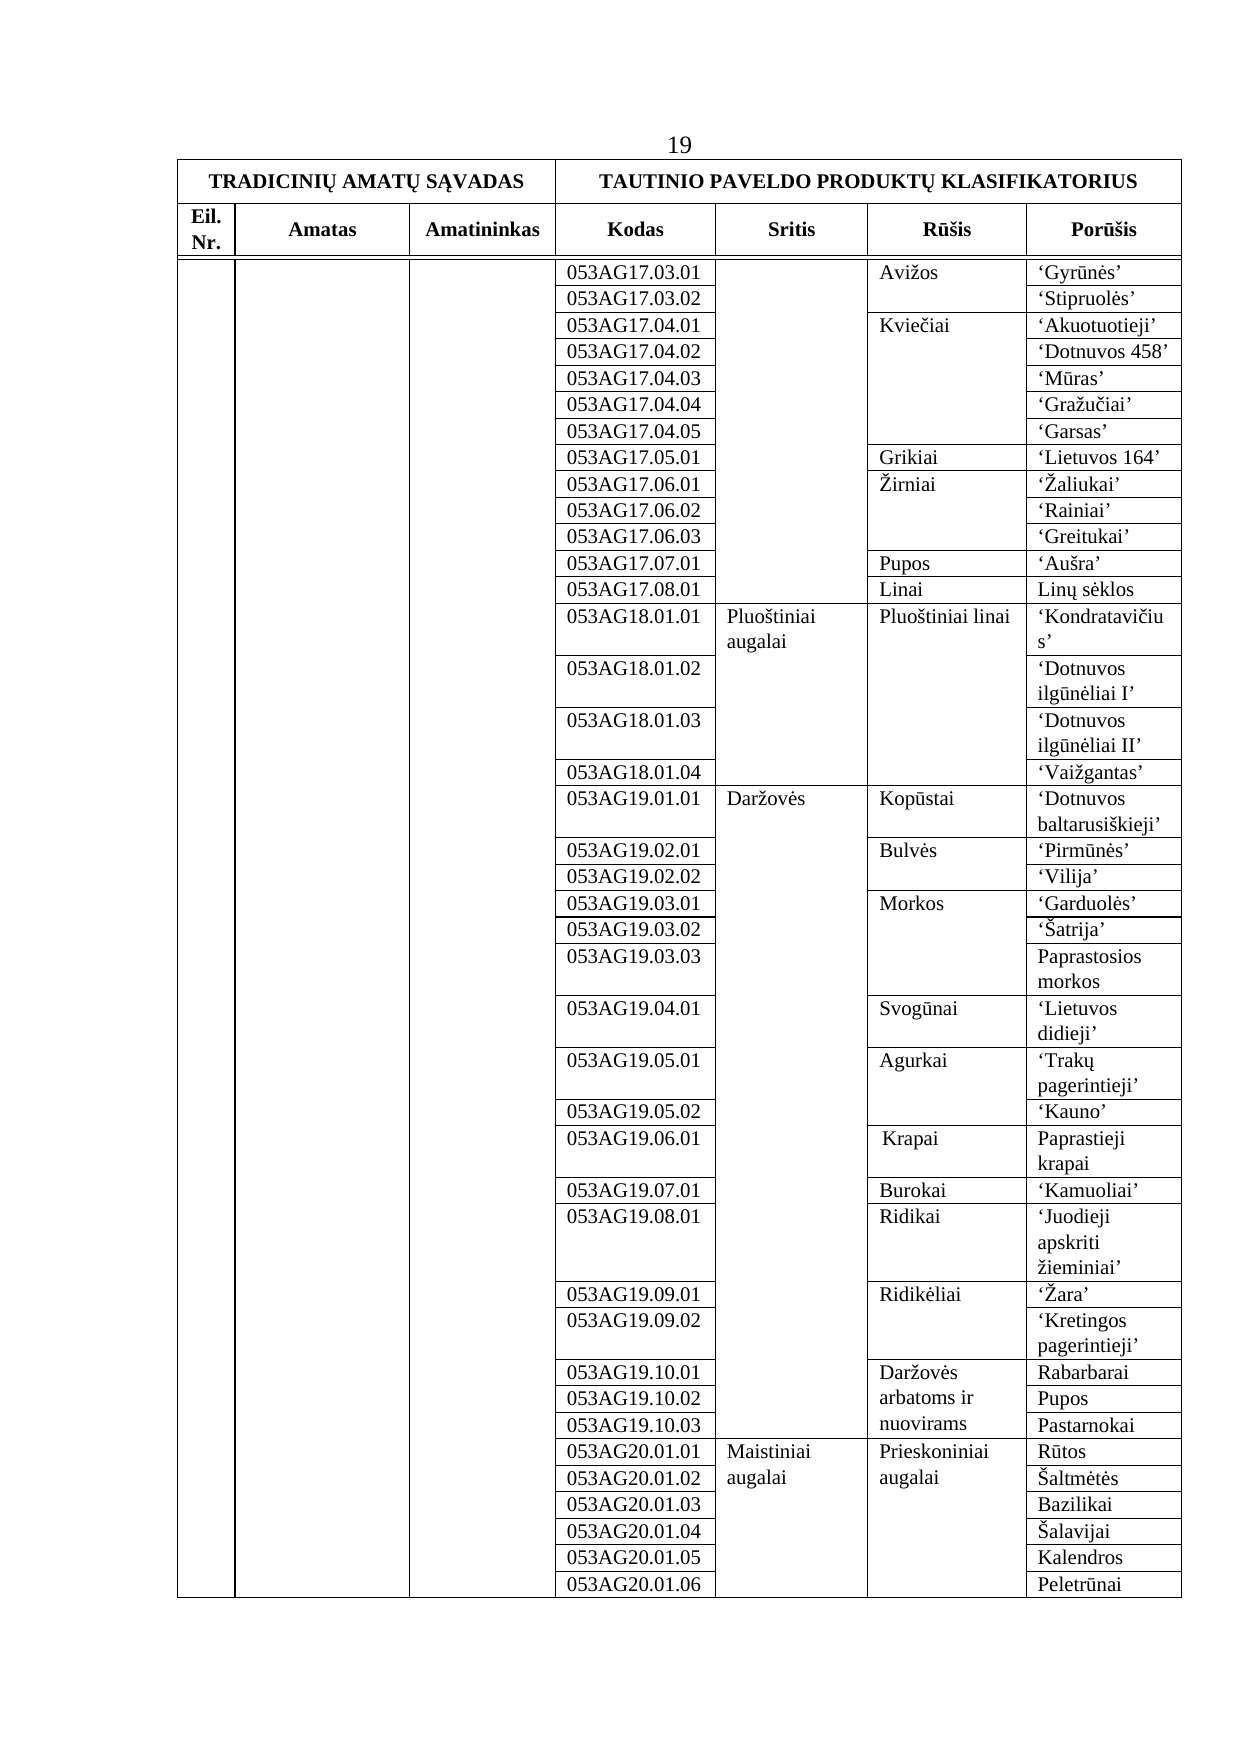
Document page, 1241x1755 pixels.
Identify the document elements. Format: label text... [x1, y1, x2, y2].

table_cell [236, 260, 409, 1597]
table_cell 053AG17.06.03 [556, 524, 715, 550]
table_cell ‘Gražučiai’ [1027, 392, 1181, 417]
table_cell 053AG20.01.04 [556, 1519, 715, 1544]
table_cell 053AG20.01.05 [556, 1545, 715, 1571]
table_cell Ridikėliai [868, 1282, 1026, 1359]
table_cell Ridikai [868, 1204, 1026, 1281]
table_cell Pupos [868, 551, 1026, 576]
table_cell ‘Juodieji apskriti žieminiai’ [1027, 1204, 1181, 1281]
table_cell Šalavijai [1027, 1519, 1181, 1544]
table_cell Paprastieji krapai [1027, 1126, 1181, 1177]
table_cell Kalendros [1027, 1545, 1181, 1571]
table_cell 053AG20.01.06 [556, 1572, 715, 1597]
table_cell ‘Kondratavičius’ [1027, 604, 1181, 655]
table_cell Porūšis [1027, 204, 1181, 255]
table_cell 053AG19.08.01 [556, 1204, 715, 1281]
table_cell 053AG17.03.02 [556, 286, 715, 312]
table_cell ‘Aušra’ [1027, 551, 1181, 576]
table_cell ‘Gyrūnės’ [1027, 260, 1181, 285]
table_cell ‘Dotnuvos baltarusiškieji’ [1027, 786, 1181, 837]
table_cell [178, 260, 234, 1597]
table_cell ‘Vaižgantas’ [1027, 760, 1181, 785]
table_cell 053AG17.04.01 [556, 313, 715, 338]
table_cell ‘Greitukai’ [1027, 524, 1181, 550]
table_cell 053AG17.06.02 [556, 498, 715, 523]
table_cell [410, 260, 555, 1597]
table_cell ‘Žaliukai’ [1027, 471, 1181, 497]
table_cell Krapai [868, 1126, 1026, 1177]
table_cell ‘Dotnuvos ilgūnėliai II’ [1027, 708, 1181, 759]
table_cell ‘Pirmūnės’ [1027, 838, 1181, 863]
table_cell Svogūnai [868, 996, 1026, 1047]
table_cell Agurkai [868, 1048, 1026, 1125]
table_cell 053AG19.09.02 [556, 1308, 715, 1359]
table_cell ‘Akuotuotieji’ [1027, 313, 1181, 338]
table_cell Linai [868, 577, 1026, 603]
table_cell Grikiai [868, 445, 1026, 470]
table_cell 053AG19.02.01 [556, 838, 715, 863]
table_cell 053AG17.04.05 [556, 419, 715, 444]
table_cell Kviečiai [868, 313, 1026, 444]
table_cell ‘Garsas’ [1027, 419, 1181, 444]
table_cell Kodas [556, 204, 715, 255]
table_cell 053AG17.07.01 [556, 551, 715, 576]
table_cell 053AG17.03.01 [556, 260, 715, 285]
table_cell ‘Dotnuvos ilgūnėliai I’ [1027, 656, 1181, 707]
table_cell Burokai [868, 1178, 1026, 1203]
table_cell ‘Garduolės’ [1027, 891, 1181, 916]
table_cell ‘Kauno’ [1027, 1100, 1181, 1125]
table_cell 053AG19.01.01 [556, 786, 715, 837]
table_cell Amatas [236, 204, 409, 255]
table_cell Pluoštiniai linai [868, 604, 1026, 785]
table_cell ‘Lietuvos 164’ [1027, 445, 1181, 470]
table_cell 053AG17.06.01 [556, 471, 715, 497]
table_cell Pupos [1027, 1386, 1181, 1412]
table_cell 053AG19.10.01 [556, 1360, 715, 1385]
table_cell Daržovės [716, 786, 867, 1438]
table_cell Rūšis [868, 204, 1026, 255]
table_cell 053AG18.01.02 [556, 656, 715, 707]
table_cell Prieskoniniai augalai [868, 1439, 1026, 1597]
table_cell ‘Šatrija’ [1027, 918, 1181, 943]
table_cell 053AG17.05.01 [556, 445, 715, 470]
table_cell ‘Trakų pagerintieji’ [1027, 1048, 1181, 1098]
table_cell Eil. Nr. [178, 204, 234, 255]
table_cell 053AG18.01.04 [556, 760, 715, 785]
table_cell Kopūstai [868, 786, 1026, 837]
table_cell 053AG19.03.01 [556, 891, 715, 916]
table_cell Morkos [868, 891, 1026, 995]
table_cell Linų sėklos [1027, 577, 1181, 603]
table_cell 053AG19.07.01 [556, 1178, 715, 1203]
table_cell Šaltmėtės [1027, 1466, 1181, 1491]
table_cell 053AG17.04.03 [556, 366, 715, 391]
table_cell Amatininkas [410, 204, 555, 255]
table_cell ‘Mūras’ [1027, 366, 1181, 391]
table_cell ‘Rainiai’ [1027, 498, 1181, 523]
table_cell 053AG19.09.01 [556, 1282, 715, 1307]
table_cell 053AG19.02.02 [556, 865, 715, 890]
table_cell 053AG19.03.03 [556, 944, 715, 995]
table_cell Bulvės [868, 838, 1026, 890]
table_cell 053AG20.01.02 [556, 1466, 715, 1491]
table_cell Bazilikai [1027, 1492, 1181, 1518]
table_cell Žirniai [868, 471, 1026, 550]
table_cell 053AG17.08.01 [556, 577, 715, 603]
table_cell ‘Kretingos pagerintieji’ [1027, 1308, 1181, 1359]
table_cell 053AG17.04.04 [556, 392, 715, 417]
table_cell ‘Žara’ [1027, 1282, 1181, 1307]
table_cell 053AG19.05.01 [556, 1048, 715, 1098]
table_cell 053AG20.01.03 [556, 1492, 715, 1518]
table_cell 053AG18.01.03 [556, 708, 715, 759]
table_cell 053AG19.05.02 [556, 1100, 715, 1125]
table_cell 053AG20.01.01 [556, 1439, 715, 1465]
table_cell Avižos [868, 260, 1026, 312]
table_cell Daržovės arbatoms ir nuovirams [868, 1360, 1026, 1438]
table_cell ‘Lietuvos didieji’ [1027, 996, 1181, 1047]
table_cell Peletrūnai [1027, 1572, 1181, 1597]
table_cell Maistiniai augalai [716, 1439, 867, 1597]
table_cell 053AG18.01.01 [556, 604, 715, 655]
table_cell Rūtos [1027, 1439, 1181, 1465]
table_cell 053AG19.03.02 [556, 918, 715, 943]
table_cell 053AG19.06.01 [556, 1126, 715, 1177]
table_cell Rabarbarai [1027, 1360, 1181, 1385]
table_cell ‘Dotnuvos 458’ [1027, 339, 1181, 364]
table_cell 053AG19.04.01 [556, 996, 715, 1047]
table_cell Pastarnokai [1027, 1413, 1181, 1438]
table_cell 053AG19.10.02 [556, 1386, 715, 1412]
table_cell [716, 260, 867, 603]
table_header TRADICINIŲ AMATŲ SĄVADAS [178, 160, 555, 203]
table_cell ‘Kamuoliai’ [1027, 1178, 1181, 1203]
table_cell Pluoštiniai augalai [716, 604, 867, 785]
table_cell Sritis [716, 204, 867, 255]
table_cell ‘Vilija’ [1027, 865, 1181, 890]
table_cell Paprastosios morkos [1027, 944, 1181, 995]
table_header TAUTINIO PAVELDO PRODUKTŲ KLASIFIKATORIUS [556, 160, 1181, 203]
table_cell 053AG17.04.02 [556, 339, 715, 364]
table_cell 053AG19.10.03 [556, 1413, 715, 1438]
table_cell ‘Stipruolės’ [1027, 286, 1181, 312]
